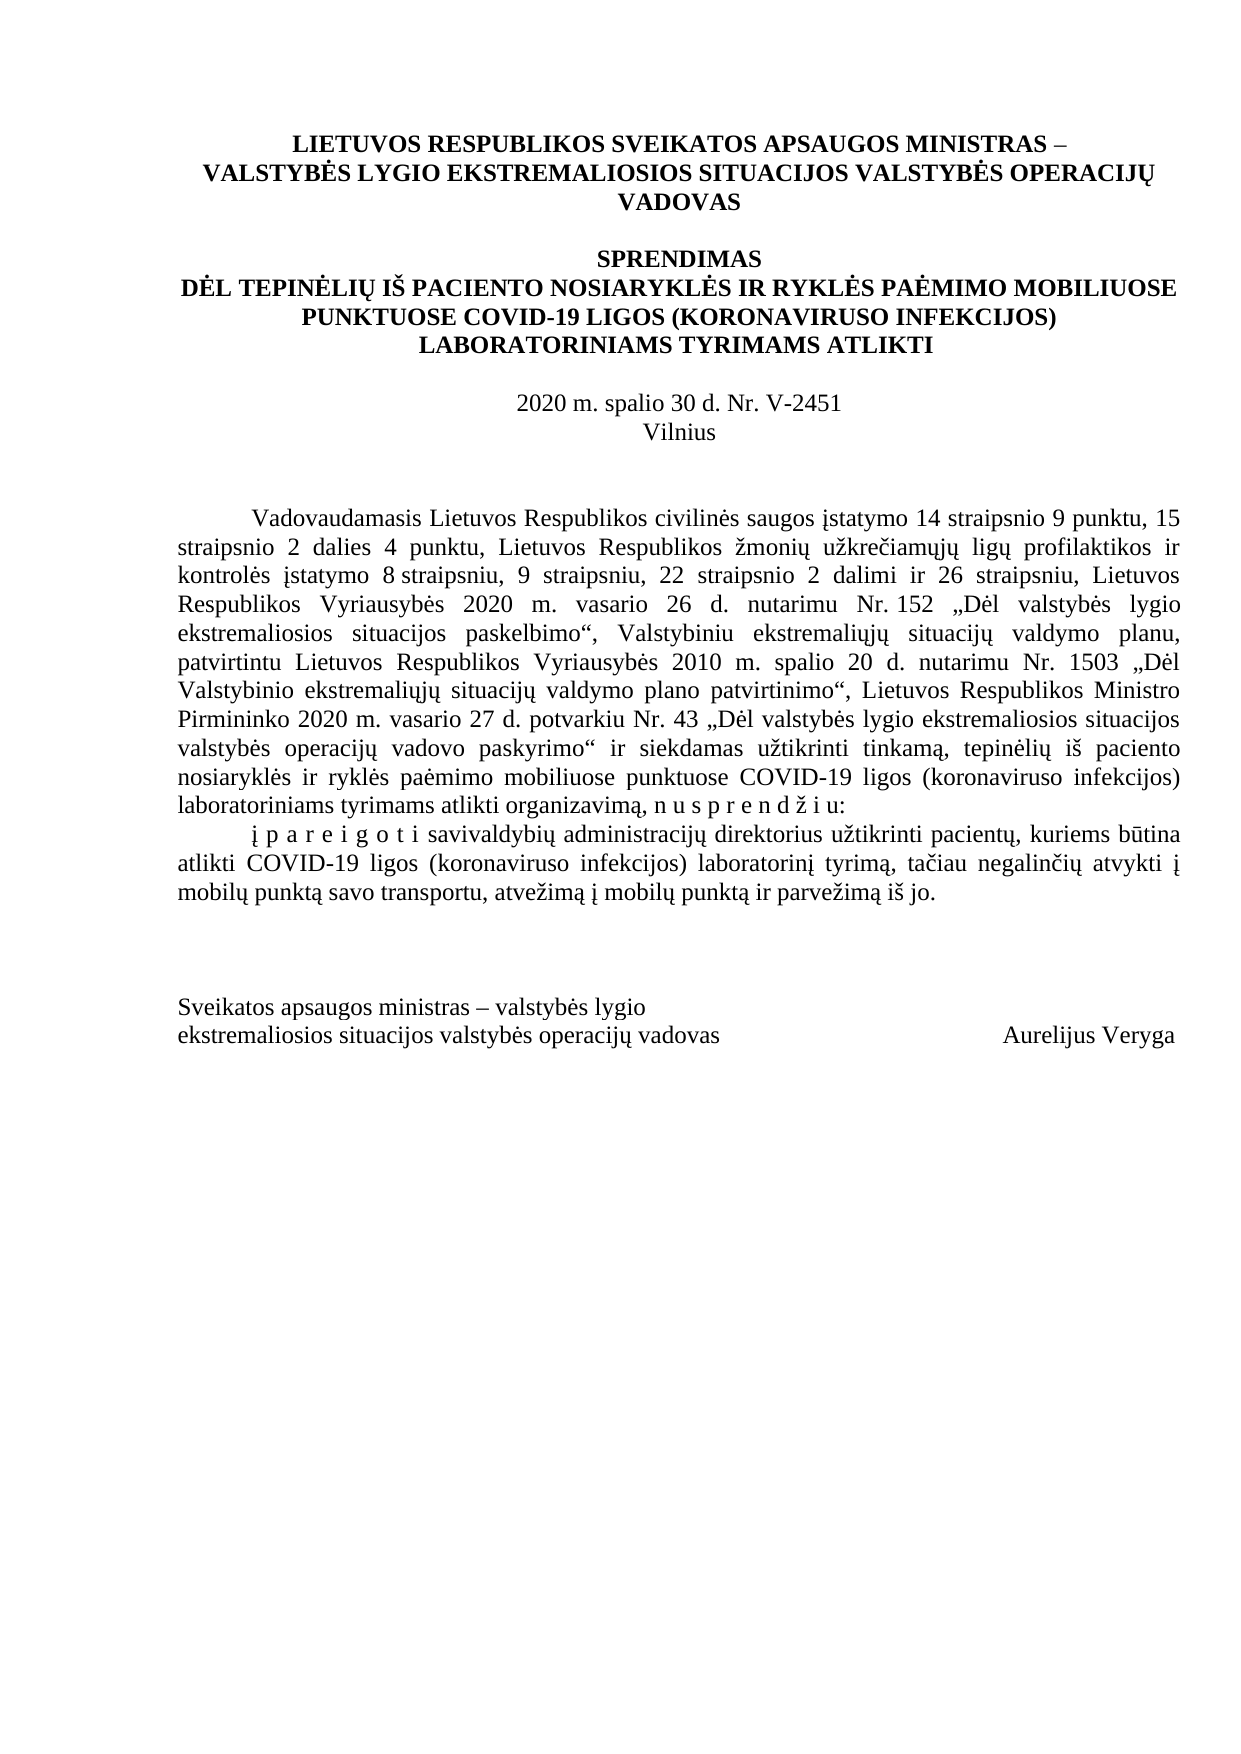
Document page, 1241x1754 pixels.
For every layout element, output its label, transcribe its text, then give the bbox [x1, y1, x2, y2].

text DĖL TEPINĖLIŲ IŠ PACIENTO NOSIARYKLĖS IR RYKLĖS PAĖMIMO MOBILIUOSE PUNKTUOSE COVID-19 LIGOS (KORONAVIRUSO INFEKCIJOS) LABORATORINIAMS TYRIMAMS ATLIKTI [177, 273, 1181, 359]
text LIETUVOS RESPUBLIKOS SVEIKATOS APSAUGOS MINISTRAS – [177, 129, 1181, 158]
text Vilnius [177, 417, 1181, 445]
text ekstremaliosios situacijos valstybės operacijų vadovas Aurelijus Veryga [177, 1020, 1181, 1049]
text Sveikatos apsaugos ministras – valstybės lygio [177, 992, 1181, 1020]
text Vadovaudamasis Lietuvos Respublikos civilinės saugos įstatymo 14 straipsnio 9 punktu, 15 straipsnio 2 dalies 4 punktu, Lietuvos Respublikos žmonių užkrečiamųjų ligų profilaktikos ir kontrolės įstatymo 8 straipsniu, 9 straipsniu, 22 straipsnio 2 dalimi ir 26 straipsniu, Lietuvos Respublikos Vyriausybės 2020 m. vasario 26 d. nutarimu Nr. 152 „Dėl valstybės lygio ekstremaliosios situacijos paskelbimo“, Valstybiniu ekstremaliųjų situacijų valdymo planu, patvirtintu Lietuvos Respublikos Vyriausybės 2010 m. spalio 20 d. nutarimu Nr. 1503 „Dėl Valstybinio ekstremaliųjų situacijų valdymo plano patvirtinimo“, Lietuvos Respublikos Ministro Pirmininko 2020 m. vasario 27 d. potvarkiu Nr. 43 „Dėl valstybės lygio ekstremaliosios situacijos valstybės operacijų vadovo paskyrimo“ ir siekdamas užtikrinti tinkamą, tepinėlių iš paciento nosiaryklės ir ryklės paėmimo mobiliuose punktuose COVID-19 ligos (koronaviruso infekcijos) laboratoriniams tyrimams atlikti organizavimą, n u s p r e n d ž i u: [177, 503, 1181, 819]
text SPRENDIMAS [177, 244, 1181, 273]
text į p a r e i g o t i savivaldybių administracijų direktorius užtikrinti pacientų, kuriems būtina atlikti COVID-19 ligos (koronaviruso infekcijos) laboratorinį tyrimą, tačiau negalinčių atvykti į mobilų punktą savo transportu, atvežimą į mobilų punktą ir parvežimą iš jo. [177, 819, 1181, 905]
text VALSTYBĖS LYGIO EKSTREMALIOSIOS SITUACIJOS VALSTYBĖS OPERACIJŲ VADOVAS [177, 158, 1181, 215]
text 2020 m. spalio 30 d. Nr. V-2451 [177, 388, 1181, 417]
